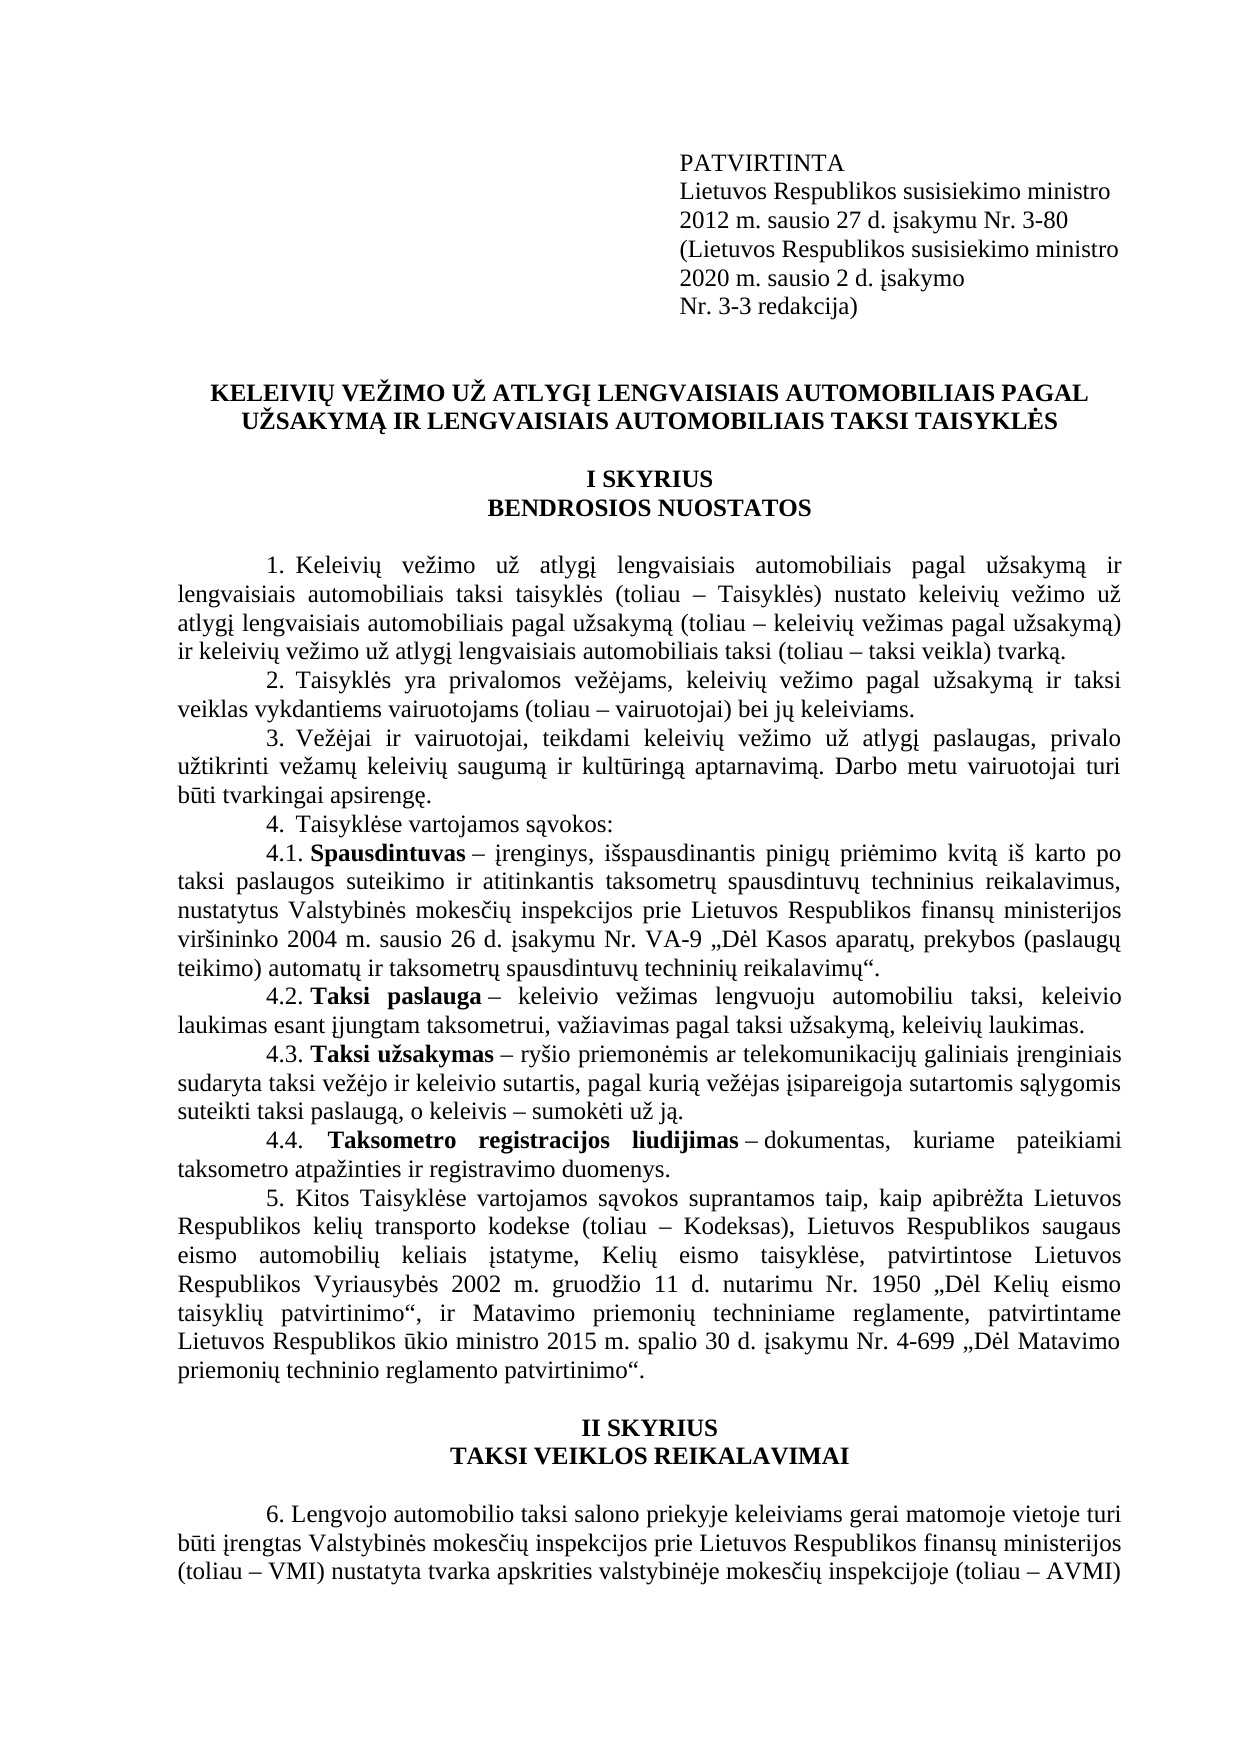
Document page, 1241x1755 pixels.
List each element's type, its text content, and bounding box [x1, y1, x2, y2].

text 4. Taisyklėse vartojamos sąvokos: [177, 809, 1122, 838]
text II SKYRIUS [177, 1413, 1122, 1441]
text Nr. 3-3 redakcija) [679, 291, 1122, 320]
text 4.2. Taksi paslauga – keleivio vežimas lengvuoju automobiliu taksi, keleivio laukimas esant įjungtam taksometrui, važiavimas pagal taksi užsakymą, keleivių laukimas. [177, 981, 1122, 1039]
text 4.3. Taksi užsakymas – ryšio priemonėmis ar telekomunikacijų galiniais įrenginiais sudaryta taksi vežėjo ir keleivio sutartis, pagal kurią vežėjas įsipareigoja sutartomis sąlygomis suteikti taksi paslaugą, o keleivis – sumokėti už ją. [177, 1039, 1122, 1125]
text PATVIRTINTA [679, 148, 1122, 176]
text 2. Taisyklės yra privalomos vežėjams, keleivių vežimo pagal užsakymą ir taksi veiklas vykdantiems vairuotojams (toliau – vairuotojai) bei jų keleiviams. [177, 665, 1122, 723]
text BENDROSIOS NUOSTATOS [177, 493, 1122, 521]
text 4.4. Taksometro registracijos liudijimas – dokumentas, kuriame pateikiami taksometro atpažinties ir registravimo duomenys. [177, 1125, 1122, 1183]
text (Lietuvos Respublikos susisiekimo ministro [679, 234, 1122, 263]
text 2012 m. sausio 27 d. įsakymu Nr. 3-80 [679, 205, 1122, 234]
text I SKYRIUS [177, 464, 1122, 493]
text TAKSI VEIKLOS REIKALAVIMAI [177, 1441, 1122, 1470]
text 5. Kitos Taisyklėse vartojamos sąvokos suprantamos taip, kaip apibrėžta Lietuvos Respublikos kelių transporto kodekse (toliau – Kodeksas), Lietuvos Respublikos saugaus eismo automobilių keliais įstatyme, Kelių eismo taisyklėse, patvirtintose Lietuvos Respublikos Vyriausybės 2002 m. gruodžio 11 d. nutarimu Nr. 1950 „Dėl Kelių eismo taisyklių patvirtinimo“, ir Matavimo priemonių techniniame reglamente, patvirtintame Lietuvos Respublikos ūkio ministro 2015 m. spalio 30 d. įsakymu Nr. 4-699 „Dėl Matavimo priemonių techninio reglamento patvirtinimo“. [177, 1183, 1122, 1384]
text 6. Lengvojo automobilio taksi salono priekyje keleiviams gerai matomoje vietoje turi būti įrengtas Valstybinės mokesčių inspekcijos prie Lietuvos Respublikos finansų ministerijos (toliau – VMI) nustatyta tvarka apskrities valstybinėje mokesčių inspekcijoje (toliau – AVMI) [177, 1499, 1122, 1585]
text KELEIVIŲ VEŽIMO UŽ ATLYGĮ LENGVAISIAIS AUTOMOBILIAIS pagal užsakymą IR LENGVAISIAIS AUTOMOBILIAIS TAKSI TAISYKLĖS [177, 378, 1122, 435]
text 1. Keleivių vežimo už atlygį lengvaisiais automobiliais pagal užsakymą ir lengvaisiais automobiliais taksi taisyklės (toliau – Taisyklės) nustato keleivių vežimo už atlygį lengvaisiais automobiliais pagal užsakymą (toliau – keleivių vežimas pagal užsakymą) ir keleivių vežimo už atlygį lengvaisiais automobiliais taksi (toliau – taksi veikla) tvarką. [177, 550, 1122, 665]
text 2020 m. sausio 2 d. įsakymo [679, 263, 1122, 291]
text Lietuvos Respublikos susisiekimo ministro [679, 176, 1122, 205]
text 3. Vežėjai ir vairuotojai, teikdami keleivių vežimo už atlygį paslaugas, privalo užtikrinti vežamų keleivių saugumą ir kultūringą aptarnavimą. Darbo metu vairuotojai turi būti tvarkingai apsirengę. [177, 723, 1122, 809]
text 4.1. Spausdintuvas – įrenginys, išspausdinantis pinigų priėmimo kvitą iš karto po taksi paslaugos suteikimo ir atitinkantis taksometrų spausdintuvų techninius reikalavimus, nustatytus Valstybinės mokesčių inspekcijos prie Lietuvos Respublikos finansų ministerijos viršininko 2004 m. sausio 26 d. įsakymu Nr. VA-9 „Dėl Kasos aparatų, prekybos (paslaugų teikimo) automatų ir taksometrų spausdintuvų techninių reikalavimų“. [177, 838, 1122, 981]
